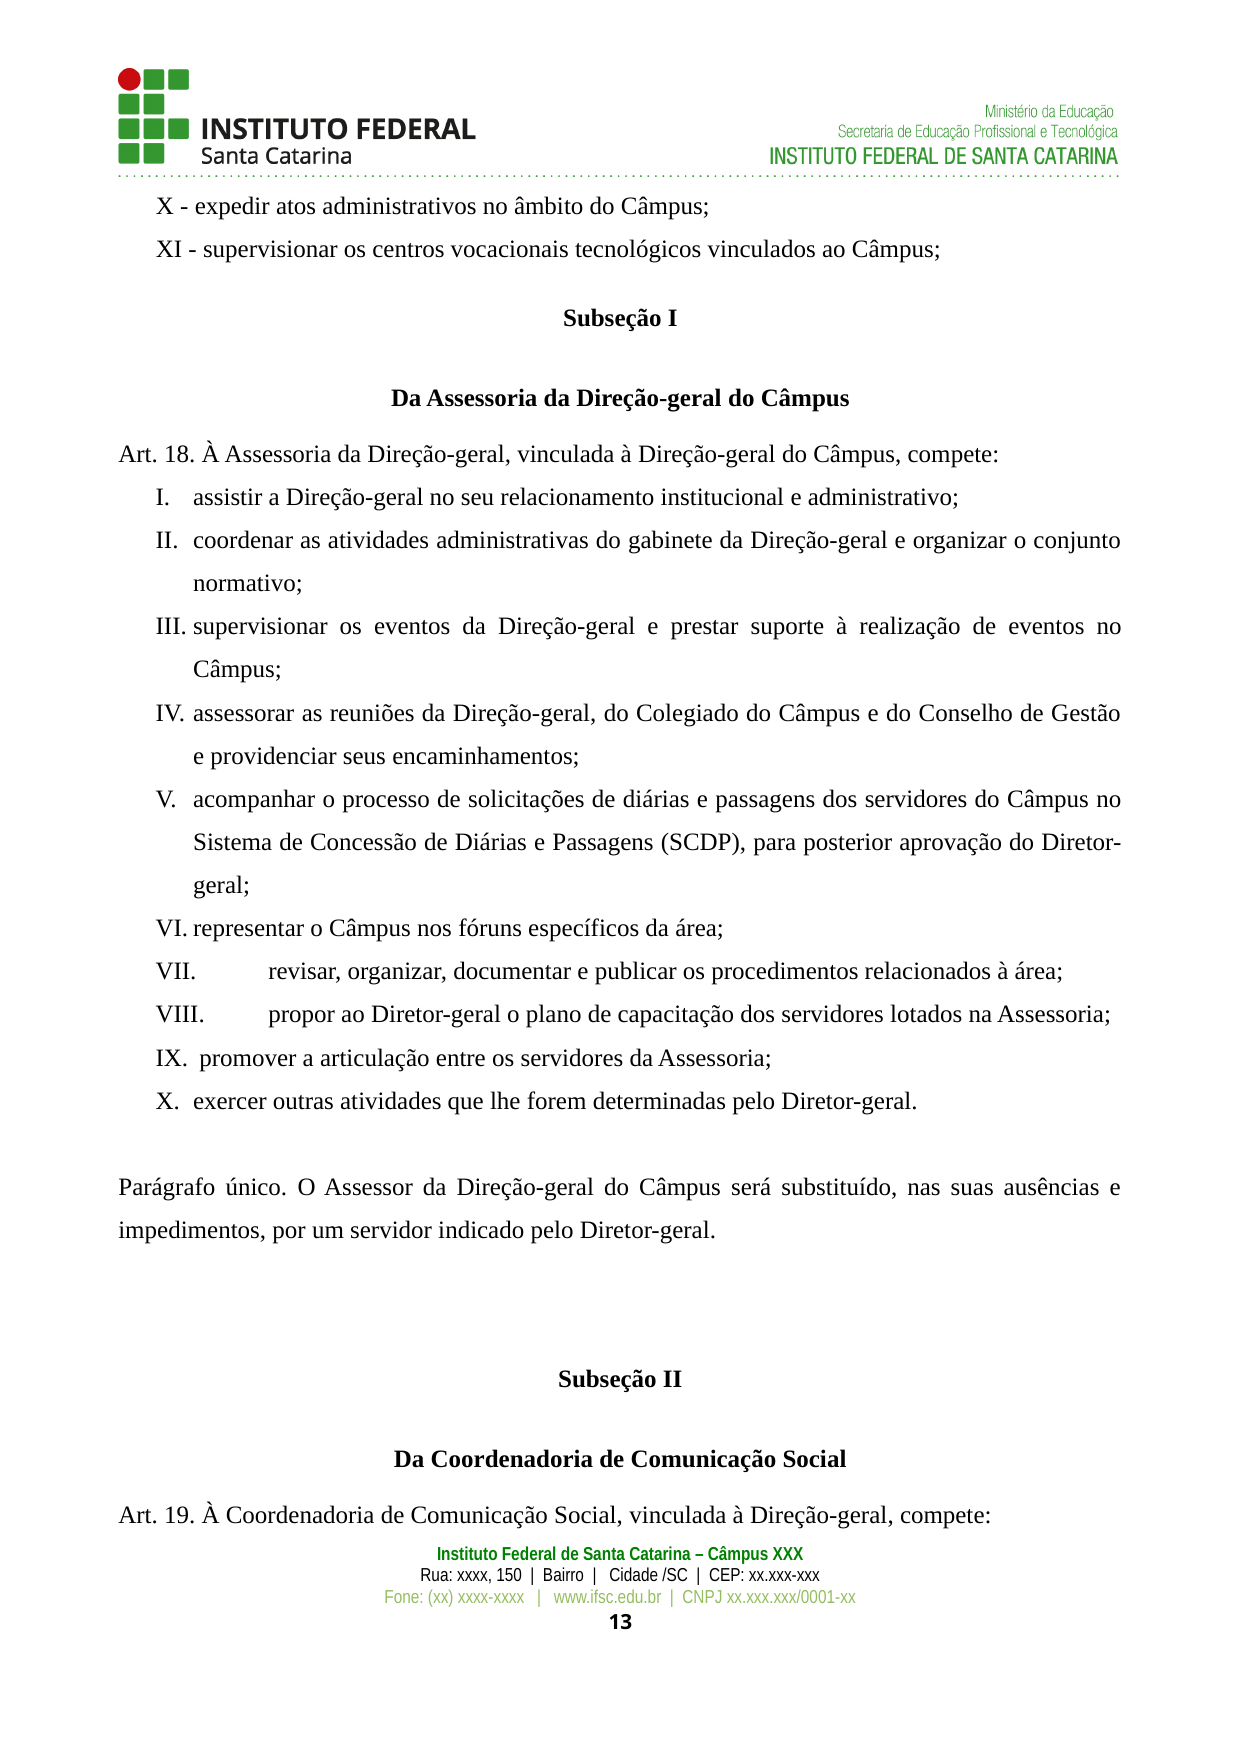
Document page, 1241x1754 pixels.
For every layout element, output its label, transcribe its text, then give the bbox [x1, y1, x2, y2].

subtitle Da Assessoria da Direção-geral do Câmpus [118, 383, 1122, 412]
picture [118, 68, 1123, 177]
list revisar, organizar, documentar e publicar os procedimentos relacionados à área; [155, 956, 1122, 985]
text Art. 18. À Assessoria da Direção-geral, vinculada à Direção-geral do Câmpus, compete: [118, 439, 1122, 468]
list exercer outras atividades que lhe forem determinadas pelo Diretor-geral. [155, 1086, 1122, 1114]
subtitle Subseção II [118, 1364, 1122, 1393]
list supervisionar os eventos da Direção-geral e prestar suporte à realização de eventos no Câmpus; [155, 611, 1122, 683]
list Parágrafo único. O Assessor da Direção-geral do Câmpus será substituído, nas suas ausências e impedimentos, por um servidor indicado pelo Diretor-geral. [118, 1172, 1122, 1244]
list assistir a Direção-geral no seu relacionamento institucional e administrativo; [155, 482, 1122, 511]
list propor ao Diretor-geral o plano de capacitação dos servidores lotados na Assessoria; [155, 999, 1122, 1028]
text Art. 19. À Coordenadoria de Comunicação Social, vinculada à Direção-geral, compete: [118, 1500, 1122, 1529]
list coordenar as atividades administrativas do gabinete da Direção-geral e organizar o conjunto normativo; [155, 525, 1122, 597]
subtitle Subseção I [118, 303, 1122, 331]
list acompanhar o processo de solicitações de diárias e passagens dos servidores do Câmpus no Sistema de Concessão de Diárias e Passagens (SCDP), para posterior aprovação do Diretor-geral; [155, 784, 1122, 899]
subtitle Da Coordenadoria de Comunicação Social [118, 1444, 1122, 1473]
list promover a articulação entre os servidores da Assessoria; [155, 1043, 1122, 1071]
list supervisionar os centros vocacionais tecnológicos vinculados ao Câmpus; [156, 234, 1122, 263]
list representar o Câmpus nos fóruns específicos da área; [155, 913, 1122, 942]
list assessorar as reuniões da Direção-geral, do Colegiado do Câmpus e do Conselho de Gestão e providenciar seus encaminhamentos; [155, 698, 1122, 769]
list expedir atos administrativos no âmbito do Câmpus; [156, 177, 1122, 220]
